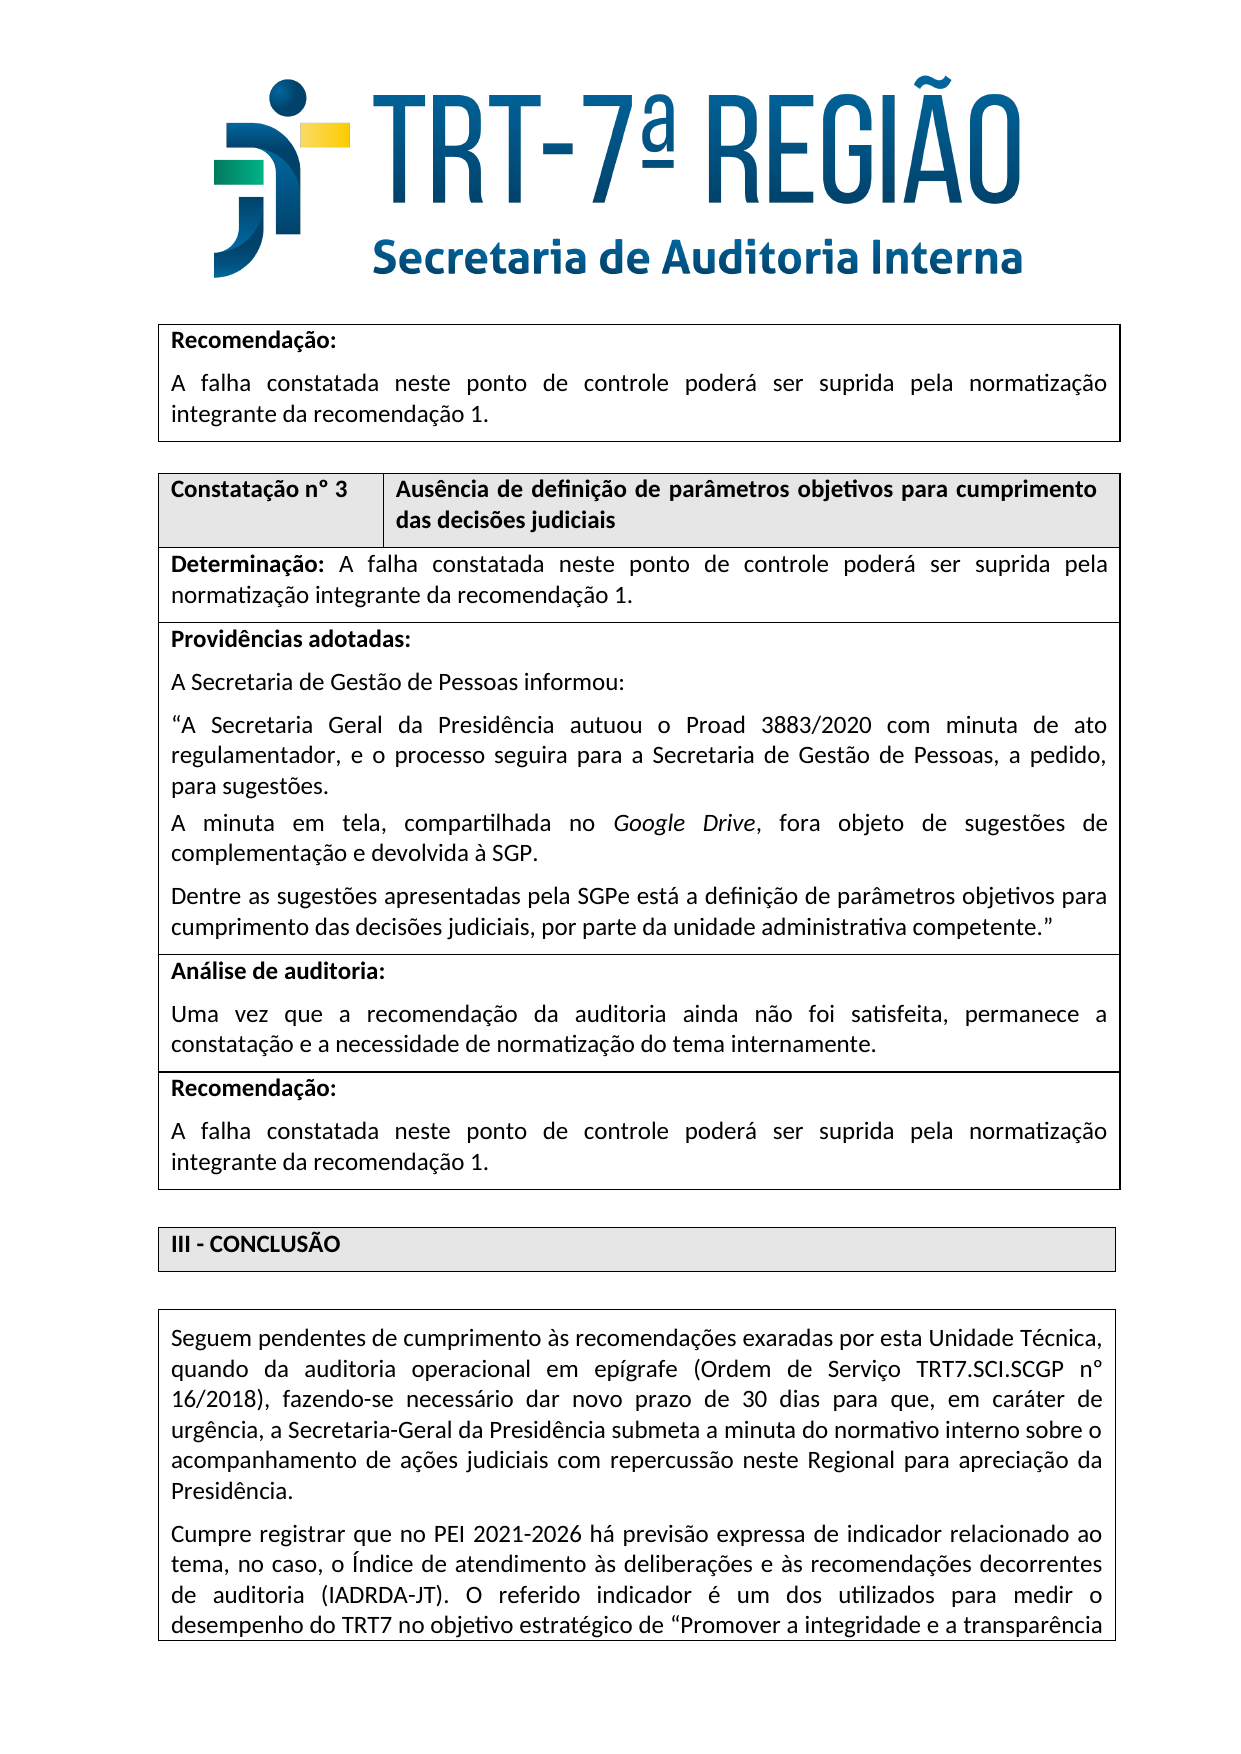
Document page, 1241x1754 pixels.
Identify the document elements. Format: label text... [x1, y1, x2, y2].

picture [208, 57, 1027, 299]
table_cell Recomendação: A falha constatada neste ponto de controle poderá ser suprida pela normatização integrante da recomendação 1. [159, 325, 1119, 441]
table_cell Determinação: A falha constatada neste ponto de controle poderá ser suprida pela normatização integrante da recomendação 1. [159, 548, 1119, 622]
table_header Ausência de definição de parâmetros objetivos para cumprimento das decisões judiciais [384, 474, 1119, 547]
table_cell Recomendação: A falha constatada neste ponto de controle poderá ser suprida pela normatização integrante da recomendação 1. [159, 1073, 1119, 1189]
table_header III - CONCLUSÃO [159, 1228, 1115, 1271]
table_cell Análise de auditoria: Uma vez que a recomendação da auditoria ainda não foi satisfeita, permanece a constatação e a necessidade de normatização do tema internamente. [159, 955, 1119, 1071]
table_cell Providências adotadas: A Secretaria de Gestão de Pessoas informou: “A Secretaria Geral da Presidência autuou o Proad 3883/2020 com minuta de ato regulamentador, e o processo seguira para a Secretaria de Gestão de Pessoas, a pedido, para sugestões. A minuta em tela, compartilhada no Google Drive, fora objeto de sugestões de complementação e devolvida à SGP. Dentre as sugestões apresentadas pela SGPe está a definição de parâmetros objetivos para cumprimento das decisões judiciais, por parte da unidade administrativa competente.” [159, 623, 1119, 954]
table_header Seguem pendentes de cumprimento às recomendações exaradas por esta Unidade Técnica, quando da auditoria operacional em epígrafe (Ordem de Serviço TRT7.SCI.SCGP nº 16/2018), fazendo-se necessário dar novo prazo de 30 dias para que, em caráter de urgência, a Secretaria-Geral da Presidência submeta a minuta do normativo interno sobre o acompanhamento de ações judiciais com repercussão neste Regional para apreciação da Presidência. Cumpre registrar que no PEI 2021-2026 há previsão expressa de indicador relacionado ao tema, no caso, o Índice de atendimento às deliberações e às recomendações decorrentes de auditoria (IADRDA-JT). O referido indicador é um dos utilizados para medir o desempenho do TRT7 no objetivo estratégico de “Promover a integridade e a transparência [159, 1310, 1115, 1640]
table_header Constatação nº 3 [159, 474, 383, 547]
